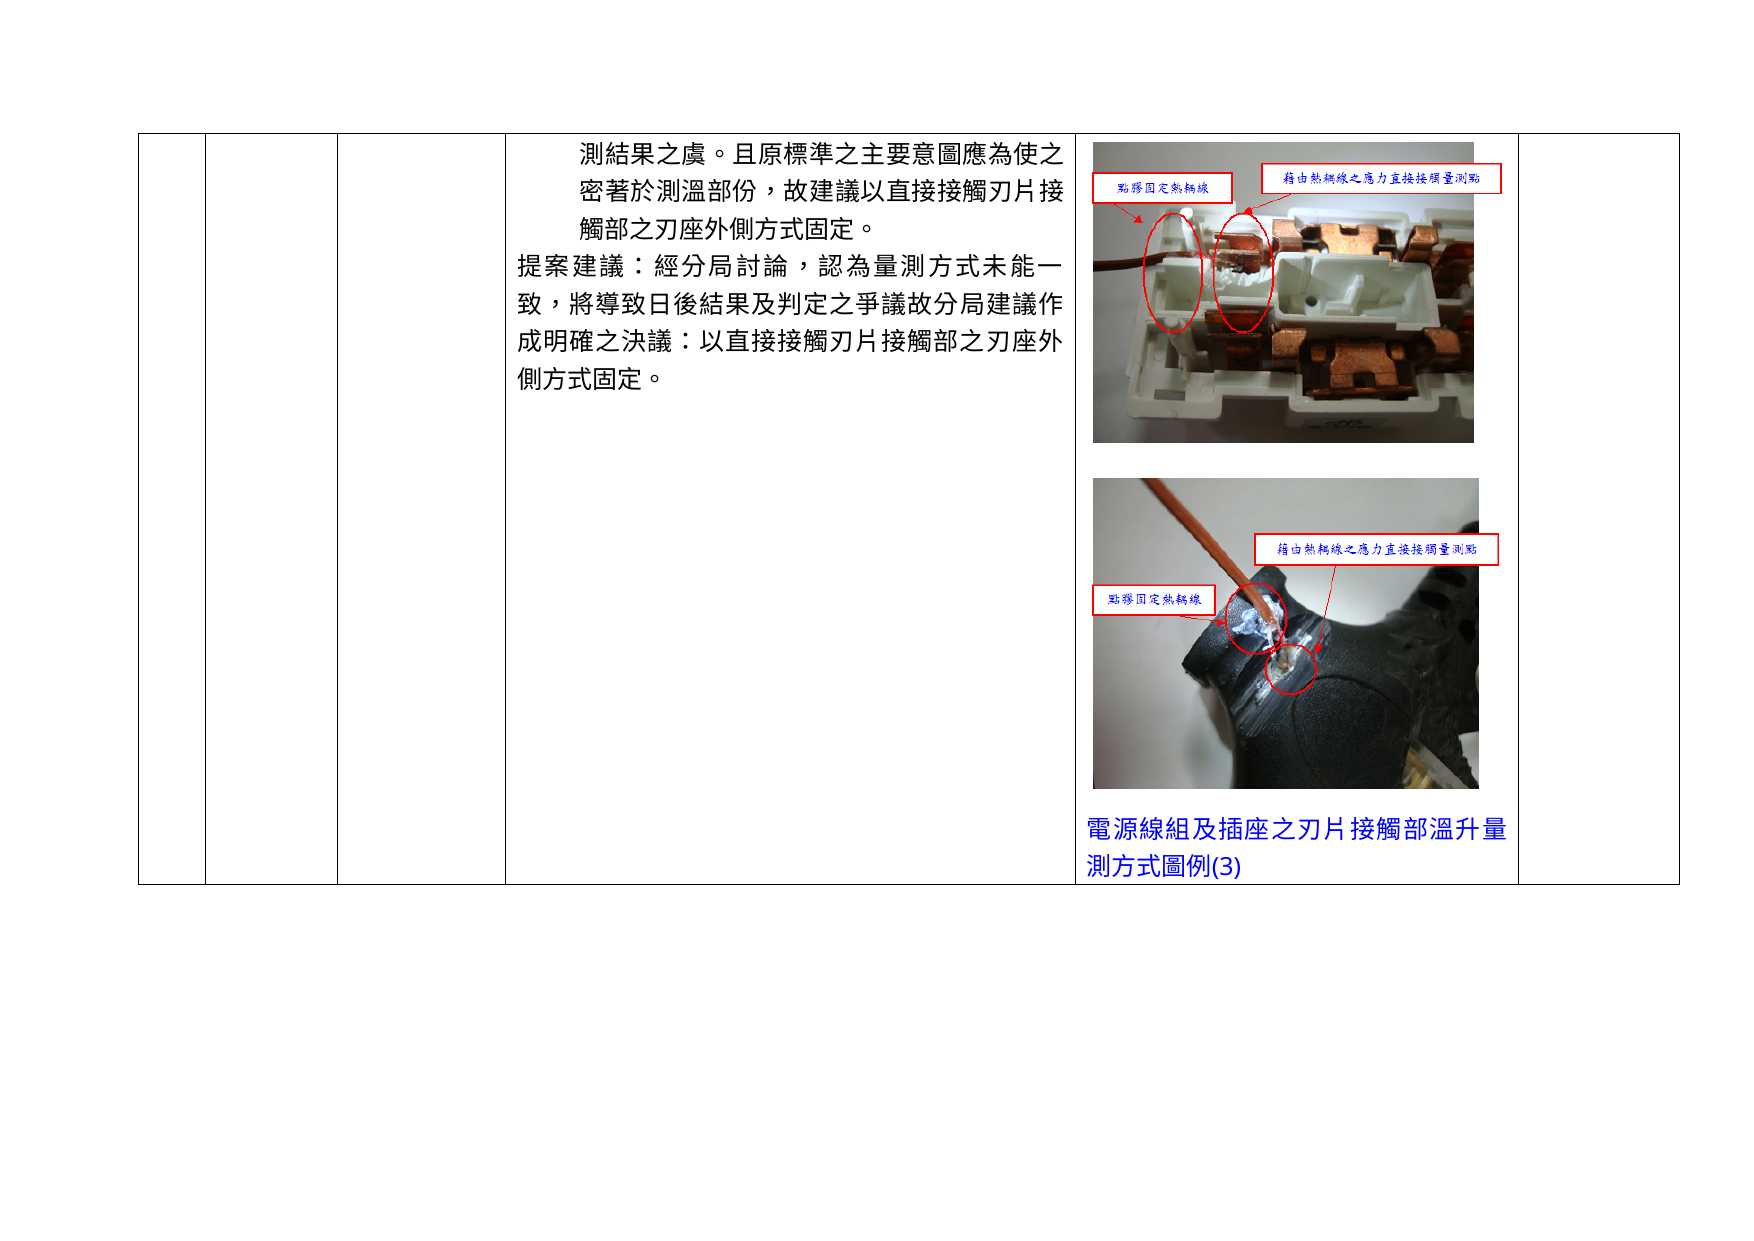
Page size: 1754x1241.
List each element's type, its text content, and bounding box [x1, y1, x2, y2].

table_cell 電源線組及插座之刃片接觸部溫升量測方式圖例(3) [1076, 134, 1518, 884]
table_cell [206, 134, 337, 884]
table_cell [338, 134, 505, 884]
picture [1088, 472, 1506, 793]
table_cell [139, 134, 205, 884]
table_cell 測結果之虞。且原標準之主要意圖應為使之密著於測溫部份，故建議以直接接觸刃片接觸部之刃座外側方式固定。 提案建議：經分局討論，認為量測方式未能一致，將導致日後結果及判定之爭議故分局建議作成明確之決議：以直接接觸刃片接觸部之刃座外側方式固定。 [506, 134, 1075, 884]
picture [1088, 135, 1505, 447]
table_cell [1519, 134, 1679, 884]
